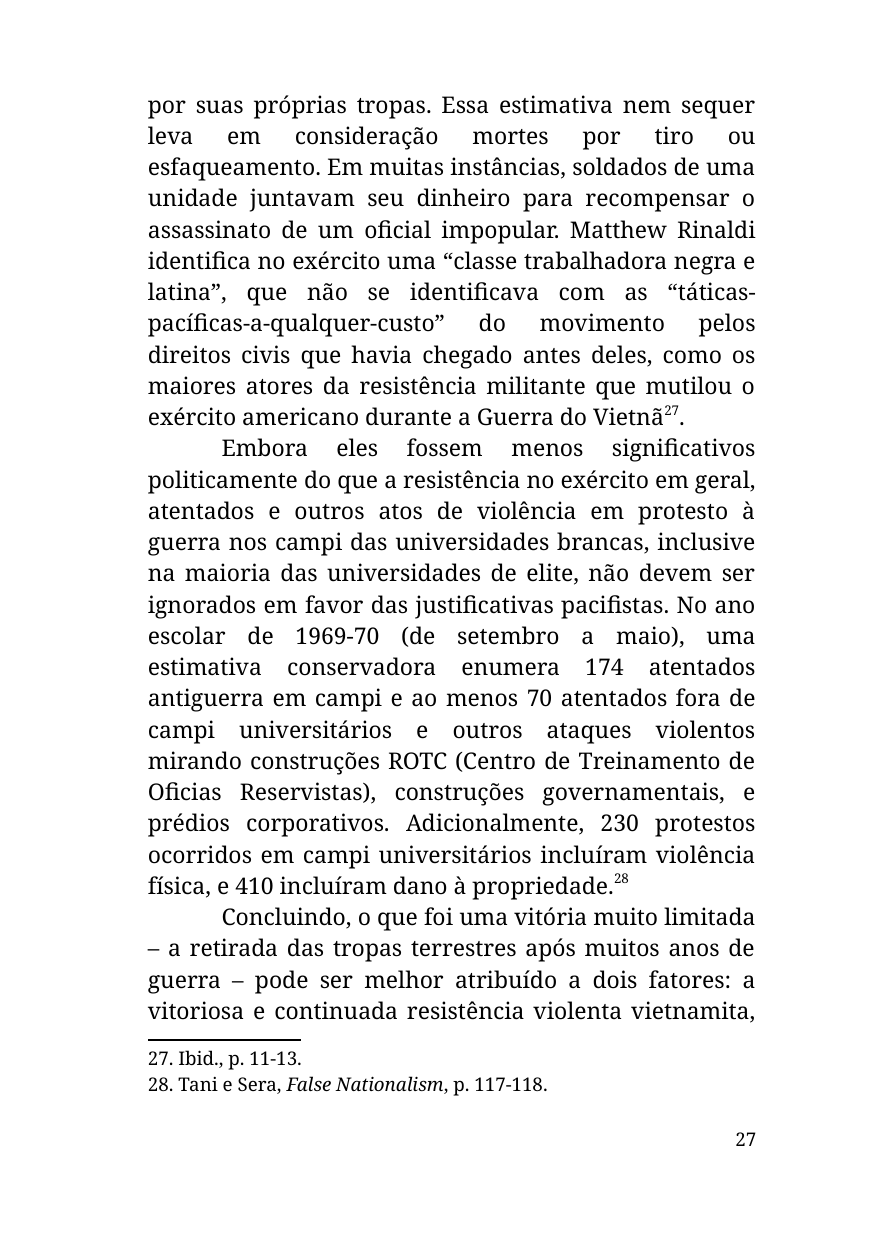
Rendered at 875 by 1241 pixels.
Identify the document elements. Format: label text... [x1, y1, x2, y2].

text . Tani e Sera, False Nationalism, p. 117-118. [148, 1071, 756, 1097]
text . Ibid., p. 11-13. [148, 1046, 756, 1071]
text Embora eles fossem menos significativos politicamente do que a resistência no exército em geral, atentados e outros atos de violência em protesto à guerra nos campi das universidades brancas, inclusive na maioria das universidades de elite, não devem ser ignorados em favor das justificativas pacifistas. No ano escolar de 1969-70 (de setembro a maio), uma estimativa conservadora enumera 174 atentados antiguerra em campi e ao menos 70 atentados fora de campi universitários e outros ataques violentos mirando construções ROTC (Centro de Treinamento de Oficias Reservistas), construções governamentais, e prédios corporativos. Adicionalmente, 230 protestos ocorridos em campi universitários incluíram violência física, e 410 incluíram dano à propriedade. [148, 432, 756, 901]
text Concluindo, o que foi uma vitória muito limitada – a retirada das tropas terrestres após muitos anos de guerra – pode ser melhor atribuído a dois fatores: a vitoriosa e continuada resistência violenta vietnamita, [148, 901, 756, 1026]
text por suas próprias tropas. Essa estimativa nem sequer leva em consideração mortes por tiro ou esfaqueamento. Em muitas instâncias, soldados de uma unidade juntavam seu dinheiro para recompensar o assassinato de um oficial impopular. Matthew Rinaldi identifica no exército uma “classe trabalhadora negra e latina”, que não se identificava com as “táticas-pacíficas-a-qualquer-custo” do movimento pelos direitos civis que havia chegado antes deles, como os maiores atores da resistência militante que mutilou o exército americano durante a Guerra do Vietnã. [148, 88, 756, 432]
